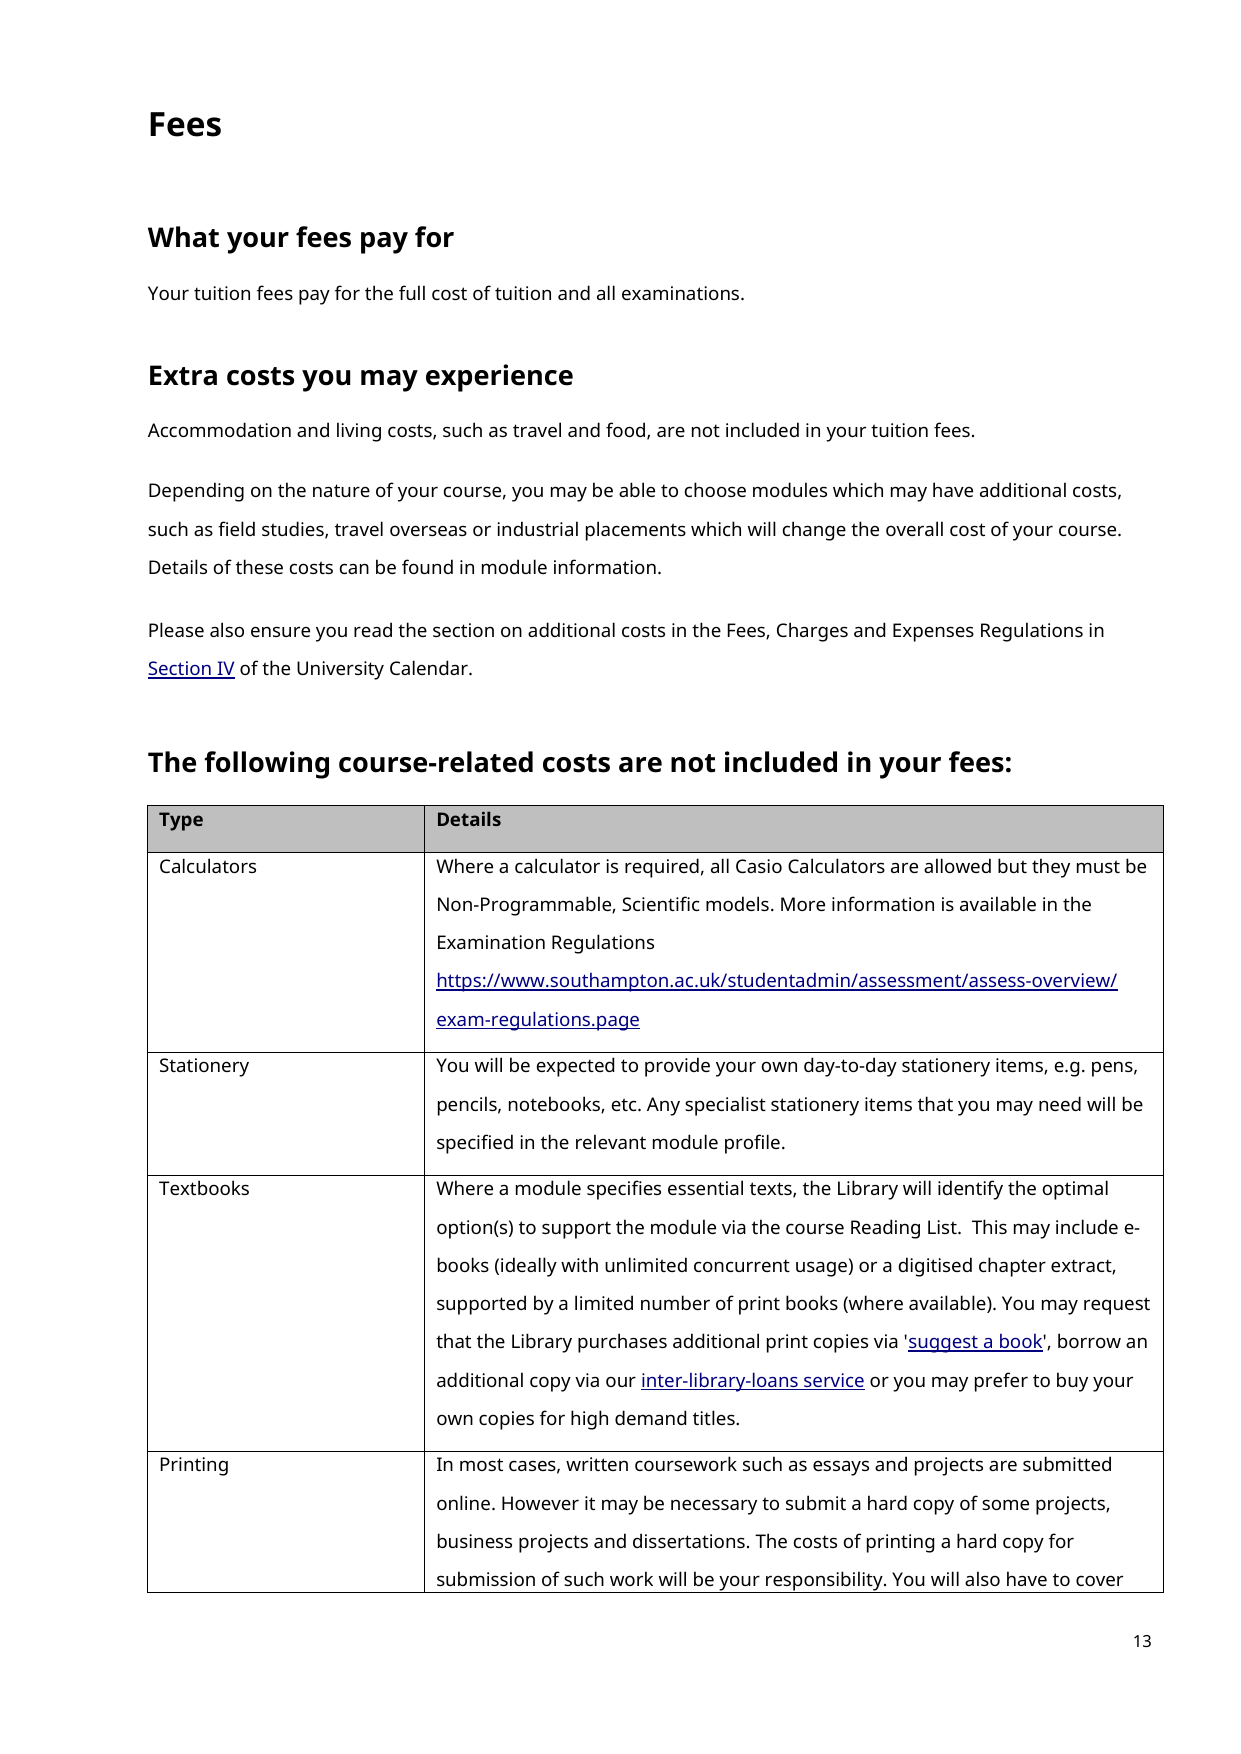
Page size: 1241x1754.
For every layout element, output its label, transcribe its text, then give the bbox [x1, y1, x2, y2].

subtitle What your fees pay for [148, 219, 1152, 256]
table_cell Calculators [148, 853, 424, 1052]
table_cell Where a module specifies essential texts, the Library will identify the optimal option(s) to support the module via the course Reading List. This may include e-books (ideally with unlimited concurrent usage) or a digitised chapter extract, supported by a limited number of print books (where available). You may request that the Library purchases additional print copies via 'suggest a book', borrow an additional copy via our inter-library-loans service or you may prefer to buy your own copies for high demand titles. [425, 1176, 1163, 1451]
table_cell Where a calculator is required, all Casio Calculators are allowed but they must be Non-Programmable, Scientific models. More information is available in the Examination Regulations https://www.southampton.ac.uk/studentadmin/assessment/assess-overview/exam-regulations.page [425, 853, 1163, 1052]
text Your tuition fees pay for the full cost of tuition and all examinations. [148, 280, 1152, 306]
subtitle The following course-related costs are not included in your fees: [148, 744, 1152, 781]
text Depending on the nature of your course, you may be able to choose modules which may have additional costs, such as field studies, travel overseas or industrial placements which will change the overall cost of your course. Details of these costs can be found in module information. [148, 478, 1152, 579]
subtitle Fees [148, 101, 1152, 146]
subtitle Extra costs you may experience [148, 356, 1152, 393]
text Accommodation and living costs, such as travel and food, are not included in your tuition fees. [148, 417, 1152, 443]
table_header Type [148, 806, 424, 852]
text Please also ensure you read the section on additional costs in the Fees, Charges and Expenses Regulations in Section IV of the University Calendar. [148, 617, 1152, 681]
table_cell Printing [148, 1452, 424, 1592]
table_cell You will be expected to provide your own day-to-day stationery items, e.g. pens, pencils, notebooks, etc. Any specialist stationery items that you may need will be specified in the relevant module profile. [425, 1053, 1163, 1175]
table_header Details [425, 806, 1163, 852]
table_cell In most cases, written coursework such as essays and projects are submitted online. However it may be necessary to submit a hard copy of some projects, business projects and dissertations. The costs of printing a hard copy for submission of such work will be your responsibility. You will also have to cover [425, 1452, 1163, 1592]
table_cell Stationery [148, 1053, 424, 1175]
table_cell Textbooks [148, 1176, 424, 1451]
